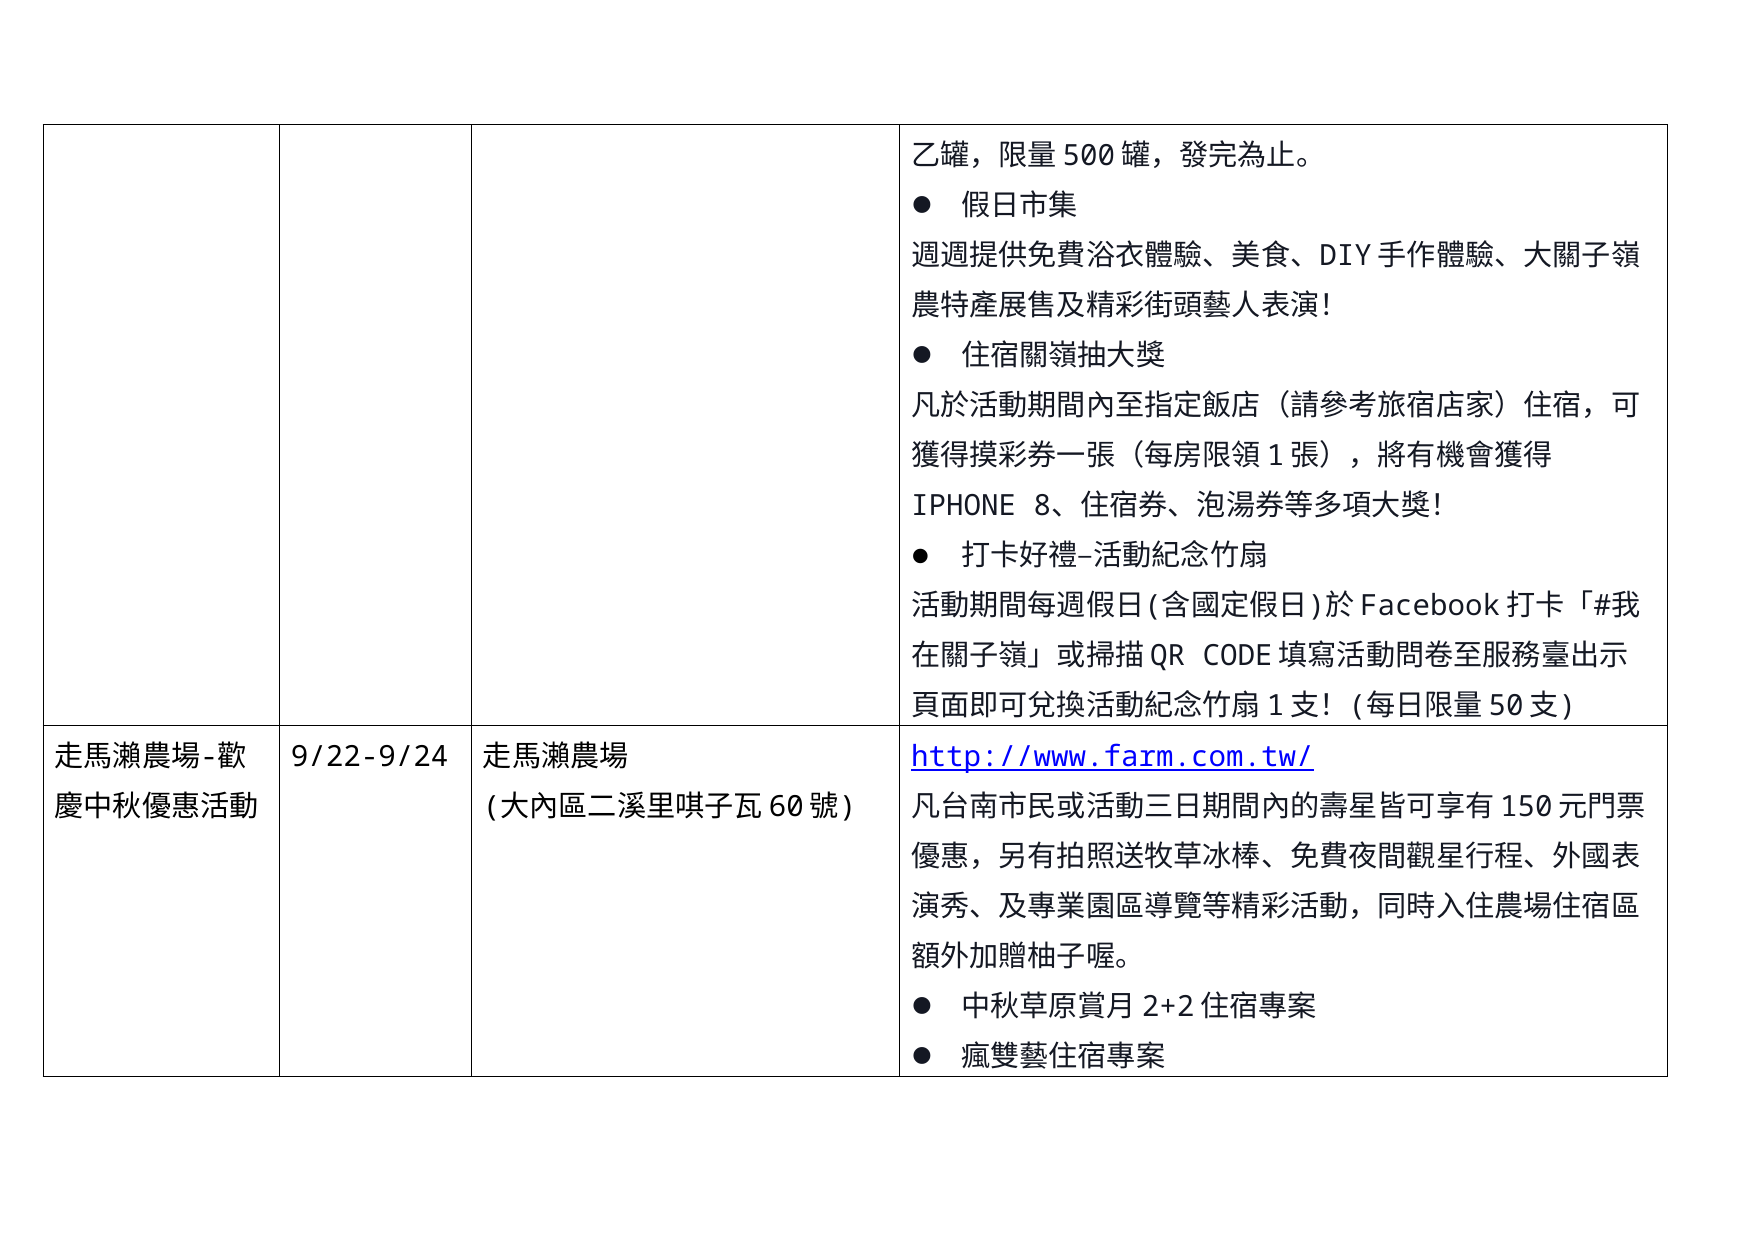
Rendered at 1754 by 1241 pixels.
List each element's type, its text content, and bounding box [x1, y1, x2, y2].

table_cell 9/22-9/24 [280, 726, 471, 1076]
table_cell 走馬瀨農場-歡慶中秋優惠活動 [44, 726, 279, 1076]
table_cell 乙罐，限量500罐，發完為止。 假日市集 週週提供免費浴衣體驗、美食、DIY手作體驗、大關子嶺農特產展售及精彩街頭藝人表演！ 住宿關嶺抽大獎 凡於活動期間內至指定飯店（請參考旅宿店家）住宿，可獲得摸彩券一張（每房限領1張），將有機會獲得IPHONE 8、住宿券、泡湯券等多項大獎！ 打卡好禮–活動紀念竹扇 活動期間每週假日(含國定假日)於Facebook打卡「#我在關子嶺」或掃描QR CODE填寫活動問卷至服務臺出示頁面即可兌換活動紀念竹扇1支！(每日限量50支) [900, 125, 1667, 725]
table_cell 走馬瀨農場 (大內區二溪里唭子瓦60號) [472, 726, 899, 1076]
table_cell [472, 125, 899, 725]
table_cell http://www.farm.com.tw/ 凡台南市民或活動三日期間內的壽星皆可享有150元門票優惠，另有拍照送牧草冰棒、免費夜間觀星行程、外國表演秀、及專業園區導覽等精彩活動，同時入住農場住宿區額外加贈柚子喔。 中秋草原賞月2+2住宿專案 瘋雙藝住宿專案 [900, 726, 1667, 1076]
table_cell [44, 125, 279, 725]
table_cell [280, 125, 471, 725]
